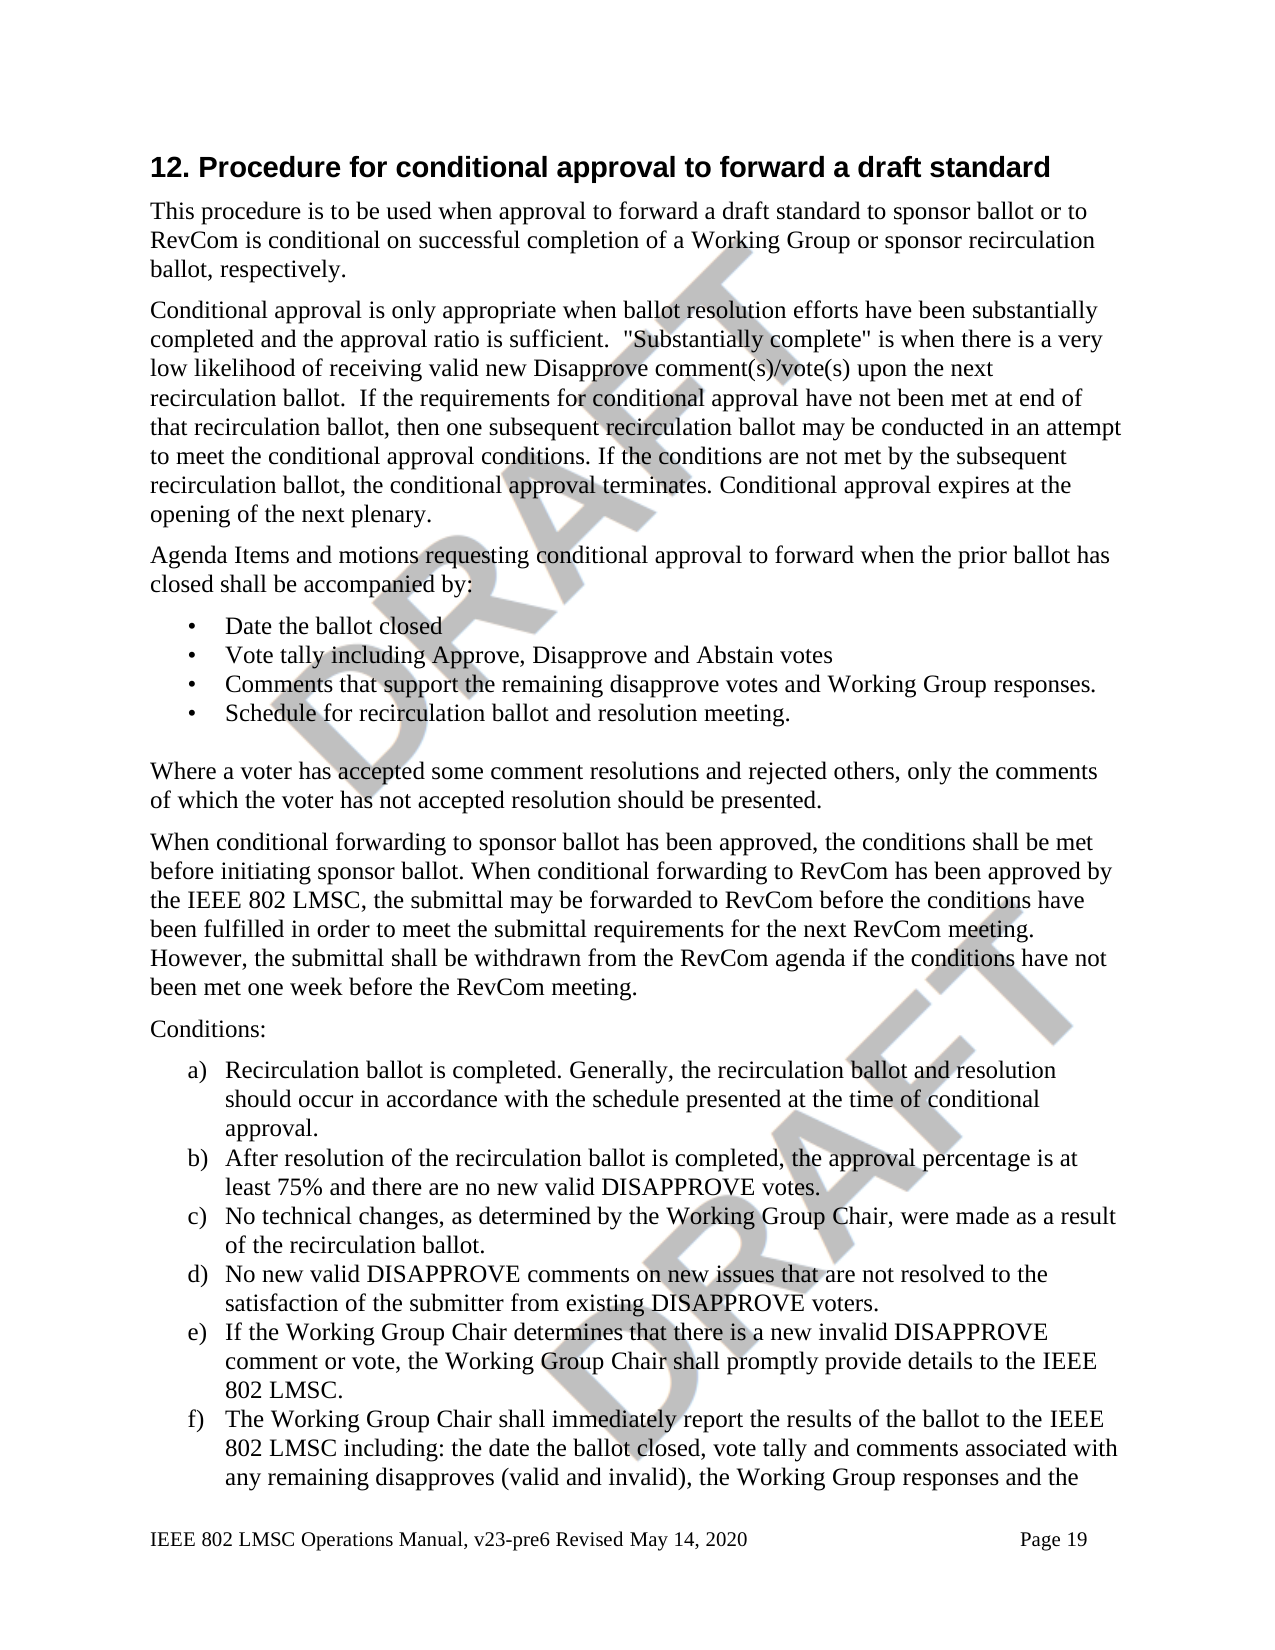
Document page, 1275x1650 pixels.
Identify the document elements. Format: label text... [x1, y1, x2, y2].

picture [149, 74, 1125, 1575]
text Agenda Items and motions requesting conditional approval to forward when the prior ballot has closed shall be accompanied by: [150, 540, 1125, 598]
text Conditions: [150, 1014, 1125, 1043]
subtitle Procedure for conditional approval to forward a draft standard [150, 150, 1125, 183]
text Conditional approval is only appropriate when ballot resolution efforts have been substantially completed and the approval ratio is sufficient. "Substantially complete" is when there is a very low likelihood of receiving valid new Disapprove comment(s)/vote(s) upon the next recirculation ballot. If the requirements for conditional approval have not been met at end of that recirculation ballot, then one subsequent recirculation ballot may be conducted in an attempt to meet the conditional approval conditions. If the conditions are not met by the subsequent recirculation ballot, the conditional approval terminates. Conditional approval expires at the opening of the next plenary. [150, 295, 1125, 528]
text • Schedule for recirculation ballot and resolution meeting. [187, 698, 1125, 756]
list If the Working Group Chair determines that there is a new invalid DISAPPROVE comment or vote, the Working Group Chair shall promptly provide details to the IEEE 802 LMSC. [187, 1317, 1125, 1404]
text When conditional forwarding to sponsor ballot has been approved, the conditions shall be met before initiating sponsor ballot. When conditional forwarding to RevCom has been approved by the IEEE 802 LMSC, the submittal may be forwarded to RevCom before the conditions have been fulfilled in order to meet the submittal requirements for the next RevCom meeting. However, the submittal shall be withdrawn from the RevCom agenda if the conditions have not been met one week before the RevCom meeting. [150, 827, 1125, 1001]
text • Vote tally including Approve, Disapprove and Abstain votes [187, 640, 1125, 669]
list No technical changes, as determined by the Working Group Chair, were made as a result of the recirculation ballot. [187, 1201, 1125, 1259]
text • Comments that support the remaining disapprove votes and Working Group responses. [187, 669, 1125, 698]
list After resolution of the recirculation ballot is completed, the approval percentage is at least 75% and there are no new valid DISAPPROVE votes. [187, 1142, 1125, 1201]
list The Working Group Chair shall immediately report the results of the ballot to the IEEE 802 LMSC including: the date the ballot closed, vote tally and comments associated with any remaining disapproves (valid and invalid), the Working Group responses and the [187, 1404, 1125, 1491]
text Where a voter has accepted some comment resolutions and rejected others, only the comments of which the voter has not accepted resolution should be presented. [150, 756, 1125, 814]
text This procedure is to be used when approval to forward a draft standard to sponsor ballot or to RevCom is conditional on successful completion of a Working Group or sponsor recirculation ballot, respectively. [150, 196, 1125, 283]
text • Date the ballot closed [187, 611, 1125, 640]
list No new valid DISAPPROVE comments on new issues that are not resolved to the satisfaction of the submitter from existing DISAPPROVE voters. [187, 1259, 1125, 1317]
list Recirculation ballot is completed. Generally, the recirculation ballot and resolution should occur in accordance with the schedule presented at the time of conditional approval. [187, 1055, 1125, 1142]
